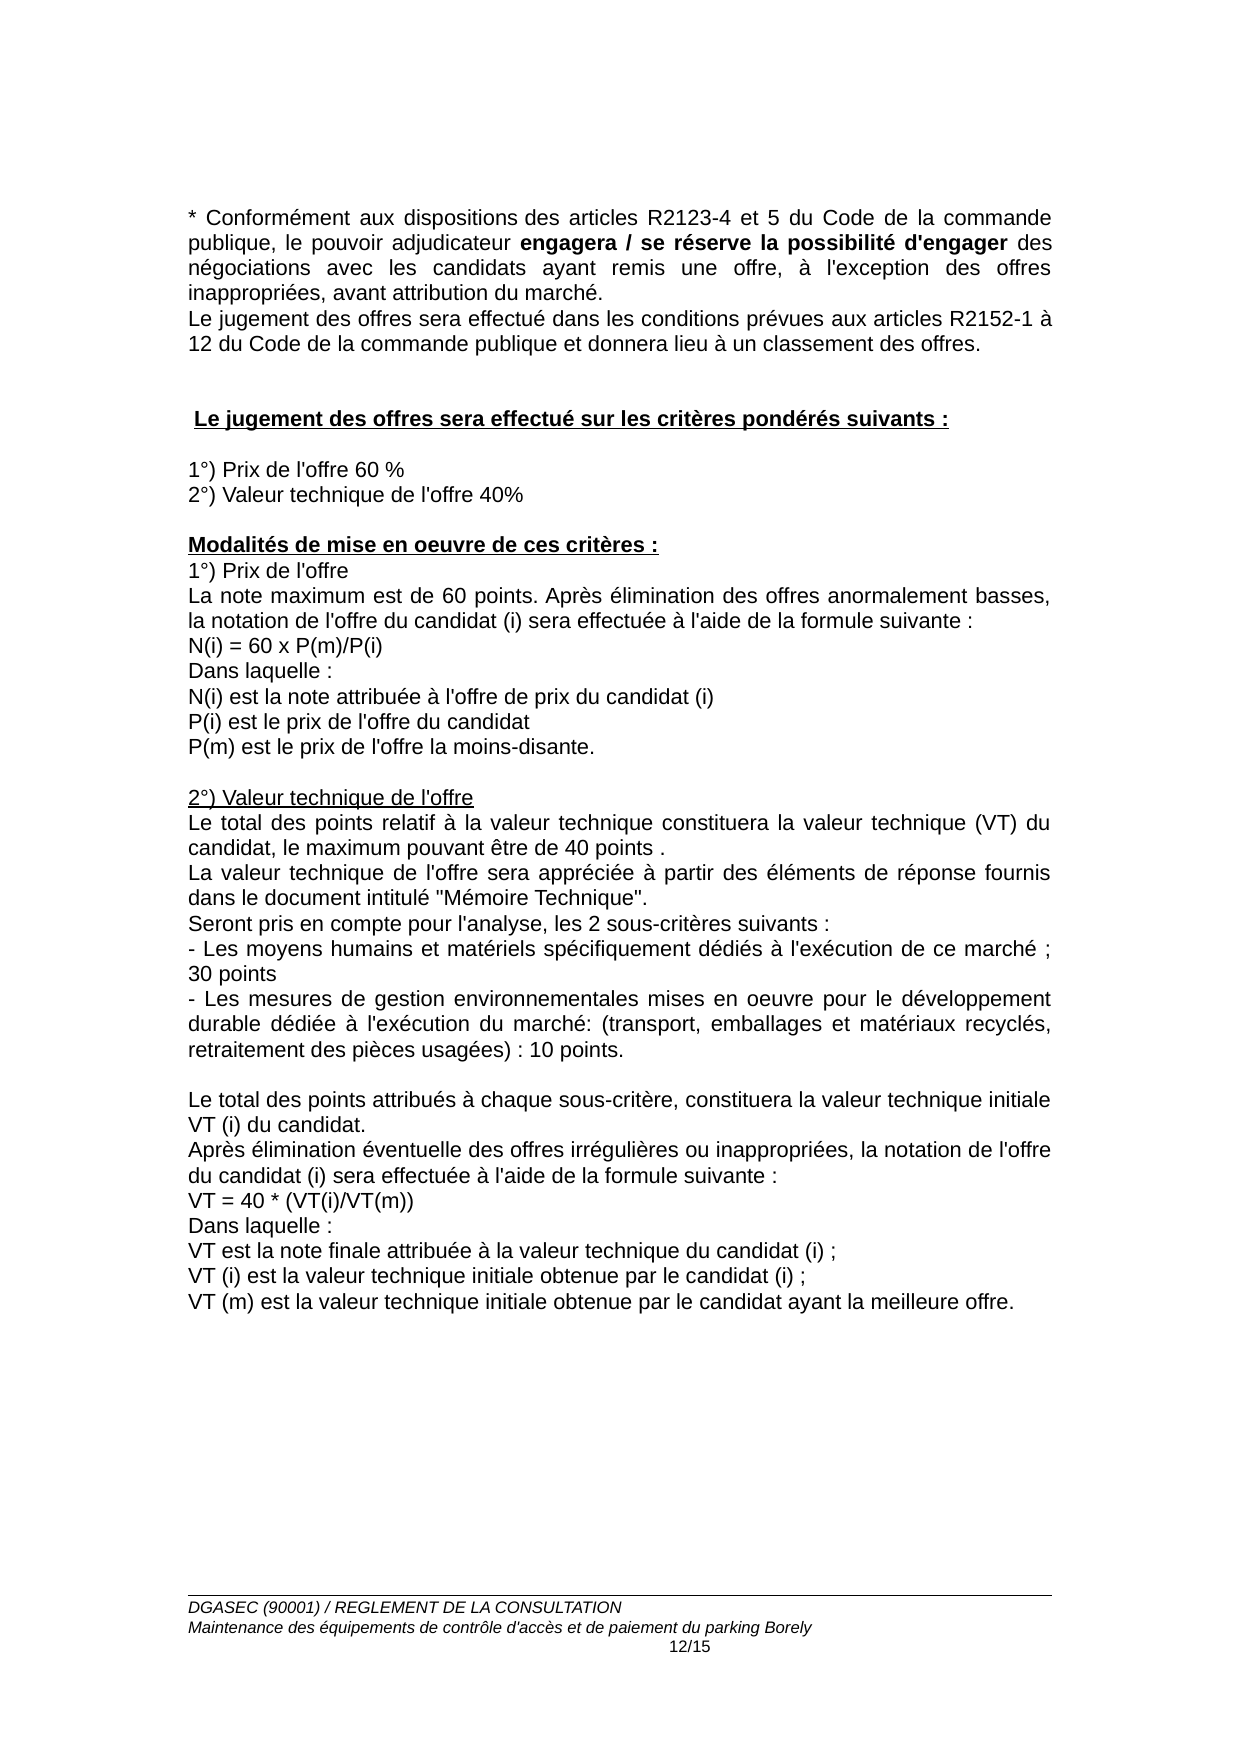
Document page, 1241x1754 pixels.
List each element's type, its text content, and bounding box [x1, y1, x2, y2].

text P(i) est le prix de l'offre du candidat [188, 709, 1052, 734]
text * Conformément aux dispositions des articles R2123-4 et 5 du Code de la commande publique, le pouvoir adjudicateur engagera / se réserve la possibilité d'engager des négociations avec les candidats ayant remis une offre, à l'exception des offres inappropriées, avant attribution du marché. [188, 204, 1052, 305]
text Modalités de mise en oeuvre de ces critères : [188, 532, 1052, 557]
text Seront pris en compte pour l'analyse, les 2 sous-critères suivants : [188, 910, 1052, 936]
text Dans laquelle : [188, 1213, 1052, 1238]
text Le total des points relatif à la valeur technique constituera la valeur technique (VT) du candidat, le maximum pouvant être de 40 points . [188, 809, 1052, 860]
text Le total des points attribués à chaque sous-critère, constituera la valeur technique initiale VT (i) du candidat. [188, 1087, 1052, 1137]
text Le jugement des offres sera effectué dans les conditions prévues aux articles R2152-1 à 12 du Code de la commande publique et donnera lieu à un classement des offres. [188, 305, 1052, 356]
text VT est la note finale attribuée à la valeur technique du candidat (i) ; [188, 1238, 1052, 1263]
text Après élimination éventuelle des offres irrégulières ou inappropriées, la notation de l'offre du candidat (i) sera effectuée à l'aide de la formule suivante : [188, 1137, 1052, 1188]
text N(i) = 60 x P(m)/P(i) [188, 633, 1052, 658]
text 1°) Prix de l'offre 60 % [188, 457, 1052, 482]
text - Les moyens humains et matériels spécifiquement dédiés à l'exécution de ce marché ; 30 points [188, 936, 1052, 986]
text 2°) Valeur technique de l'offre [188, 784, 1052, 809]
text La valeur technique de l'offre sera appréciée à partir des éléments de réponse fournis dans le document intitulé "Mémoire Technique". [188, 860, 1052, 910]
text La note maximum est de 60 points. Après élimination des offres anormalement basses, la notation de l'offre du candidat (i) sera effectuée à l'aide de la formule suivante : [188, 583, 1052, 633]
text P(m) est le prix de l'offre la moins-disante. [188, 734, 1052, 759]
text VT (i) est la valeur technique initiale obtenue par le candidat (i) ; [188, 1263, 1052, 1288]
text VT = 40 * (VT(i)/VT(m)) [188, 1188, 1052, 1213]
text N(i) est la note attribuée à l'offre de prix du candidat (i) [188, 683, 1052, 709]
text 1°) Prix de l'offre [188, 557, 1052, 583]
text Le jugement des offres sera effectué sur les critères pondérés suivants : [188, 406, 1052, 431]
text - Les mesures de gestion environnementales mises en oeuvre pour le développement durable dédiée à l'exécution du marché: (transport, emballages et matériaux recyclés, retraitement des pièces usagées) : 10 points. [188, 986, 1052, 1062]
text VT (m) est la valeur technique initiale obtenue par le candidat ayant la meilleure offre. [188, 1288, 1052, 1314]
text Dans laquelle : [188, 658, 1052, 683]
text 2°) Valeur technique de l'offre 40% [188, 482, 1052, 507]
